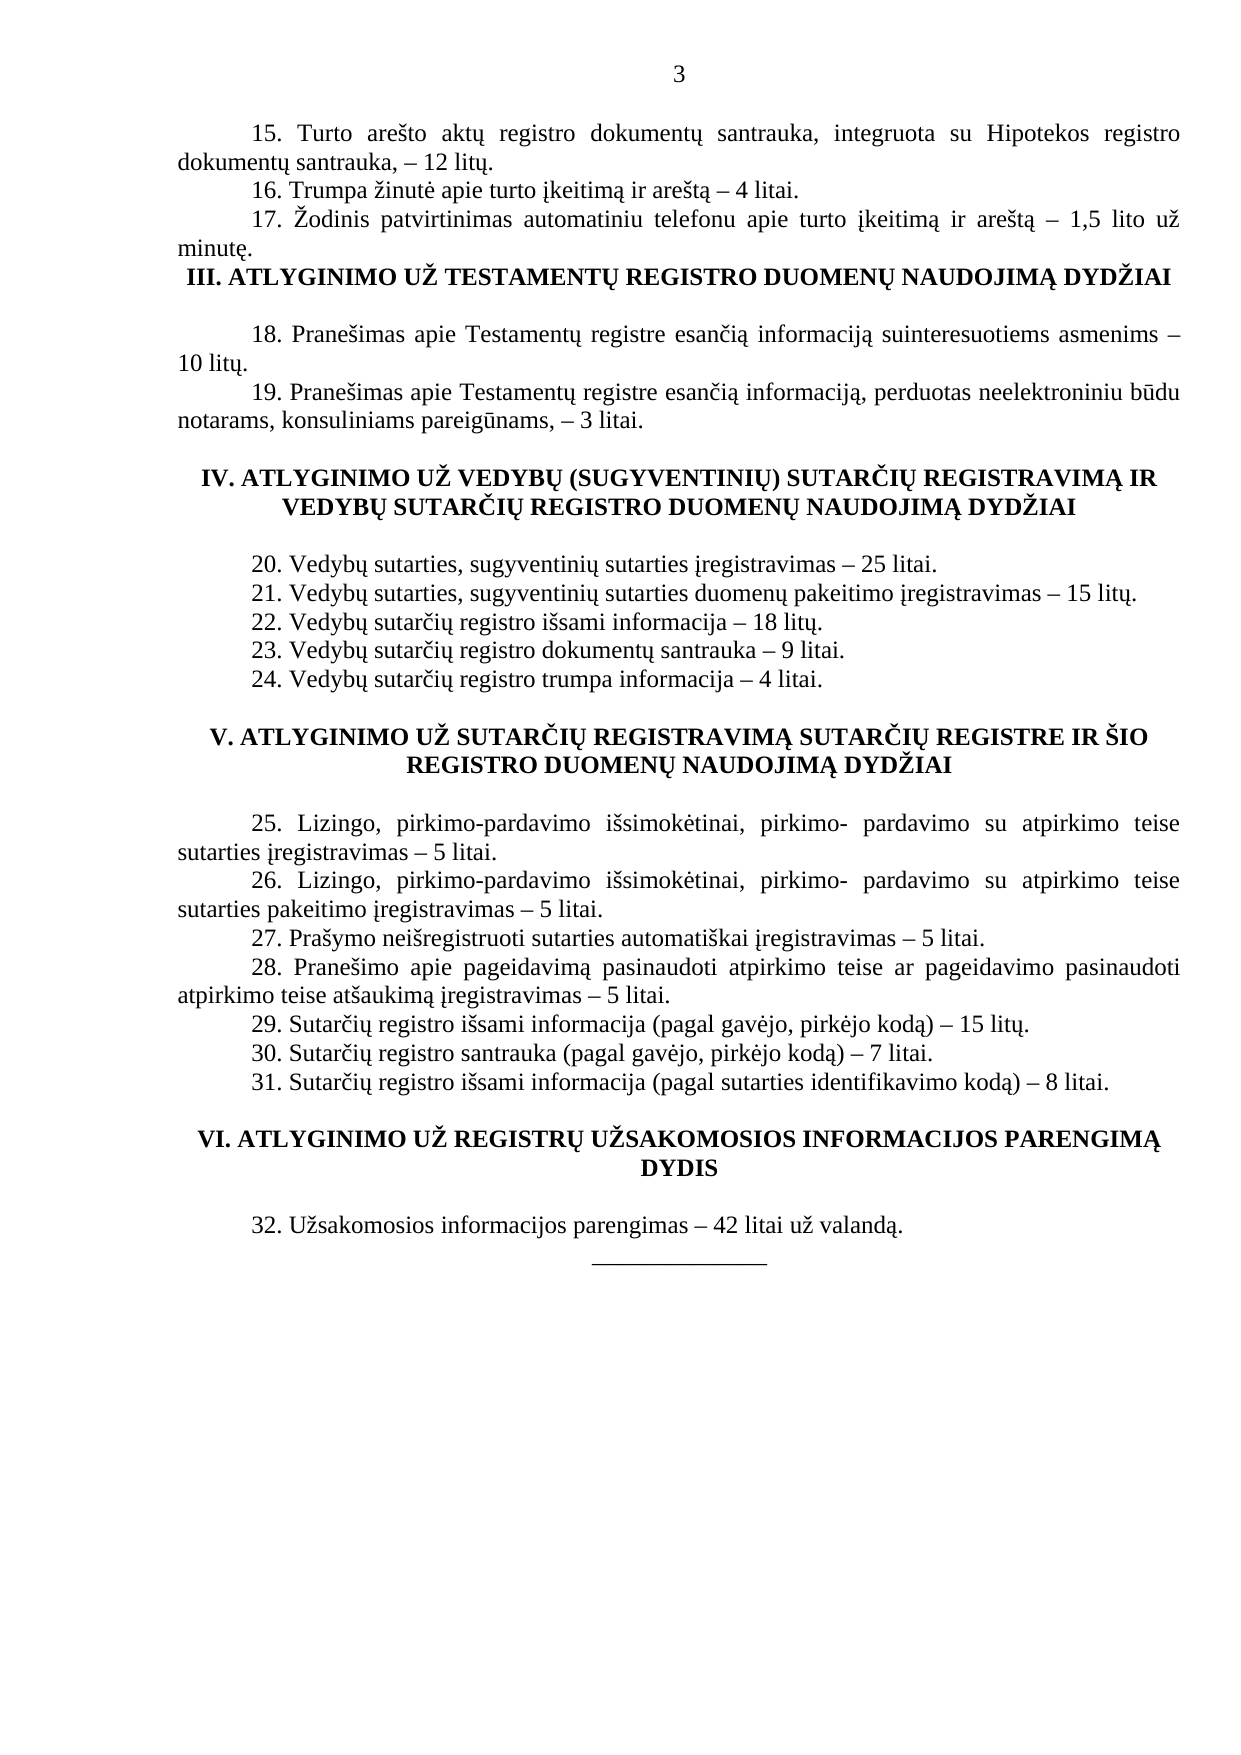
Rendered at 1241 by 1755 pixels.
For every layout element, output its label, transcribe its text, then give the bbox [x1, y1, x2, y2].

text ______________ [177, 1239, 1181, 1268]
text 19. Pranešimas apie Testamentų registre esančią informaciją, perduotas neelektroniniu būdu notarams, konsuliniams pareigūnams, – 3 litai. [177, 377, 1181, 434]
text 22. Vedybų sutarčių registro išsami informacija – 18 litų. [177, 607, 1181, 636]
text DYDIS [177, 1153, 1181, 1182]
text 32. Užsakomosios informacijos parengimas – 42 litai už valandą. [177, 1211, 1181, 1239]
text 21. Vedybų sutarties, sugyventinių sutarties duomenų pakeitimo įregistravimas – 15 litų. [177, 578, 1181, 607]
text REGISTRO DUOMENŲ NAUDOJIMĄ DYDŽIAI [177, 751, 1181, 779]
text 30. Sutarčių registro santrauka (pagal gavėjo, pirkėjo kodą) – 7 litai. [177, 1038, 1181, 1067]
text 26. Lizingo, pirkimo-pardavimo išsimokėtinai, pirkimo- pardavimo su atpirkimo teise sutarties pakeitimo įregistravimas – 5 litai. [177, 866, 1181, 923]
text 25. Lizingo, pirkimo-pardavimo išsimokėtinai, pirkimo- pardavimo su atpirkimo teise sutarties įregistravimas – 5 litai. [177, 808, 1181, 866]
text 15. Turto arešto aktų registro dokumentų santrauka, integruota su Hipotekos registro dokumentų santrauka, – 12 litų. [177, 118, 1181, 176]
text 29. Sutarčių registro išsami informacija (pagal gavėjo, pirkėjo kodą) – 15 litų. [177, 1009, 1181, 1038]
text 28. Pranešimo apie pageidavimą pasinaudoti atpirkimo teise ar pageidavimo pasinaudoti atpirkimo teise atšaukimą įregistravimas – 5 litai. [177, 952, 1181, 1009]
text III. ATLYGINIMO UŽ TESTAMENTŲ REGISTRO DUOMENŲ NAUDOJIMĄ DYDŽIAI [177, 262, 1181, 291]
text VEDYBŲ SUTARČIŲ REGISTRO DUOMENŲ NAUDOJIMĄ DYDŽIAI [177, 492, 1181, 521]
text V. ATLYGINIMO UŽ SUTARČIŲ REGISTRAVIMĄ SUTARČIŲ REGISTRE IR ŠIO [177, 722, 1181, 751]
text 17. Žodinis patvirtinimas automatiniu telefonu apie turto įkeitimą ir areštą – 1,5 lito už minutę. [177, 204, 1181, 262]
text 24. Vedybų sutarčių registro trumpa informacija – 4 litai. [177, 664, 1181, 693]
text 20. Vedybų sutarties, sugyventinių sutarties įregistravimas – 25 litai. [177, 549, 1181, 578]
text VI. ATLYGINIMO UŽ REGISTRŲ UŽSAKOMOSIOS INFORMACIJOS PARENGIMĄ [177, 1124, 1181, 1153]
text IV. ATLYGINIMO UŽ VEDYBŲ (SUGYVENTINIŲ) SUTARČIŲ REGISTRAVIMĄ IR [177, 463, 1181, 492]
text 31. Sutarčių registro išsami informacija (pagal sutarties identifikavimo kodą) – 8 litai. [177, 1067, 1181, 1096]
text 27. Prašymo neišregistruoti sutarties automatiškai įregistravimas – 5 litai. [177, 923, 1181, 952]
text 23. Vedybų sutarčių registro dokumentų santrauka – 9 litai. [177, 636, 1181, 664]
text 18. Pranešimas apie Testamentų registre esančią informaciją suinteresuotiems asmenims – 10 litų. [177, 319, 1181, 377]
text 16. Trumpa žinutė apie turto įkeitimą ir areštą – 4 litai. [177, 176, 1181, 204]
